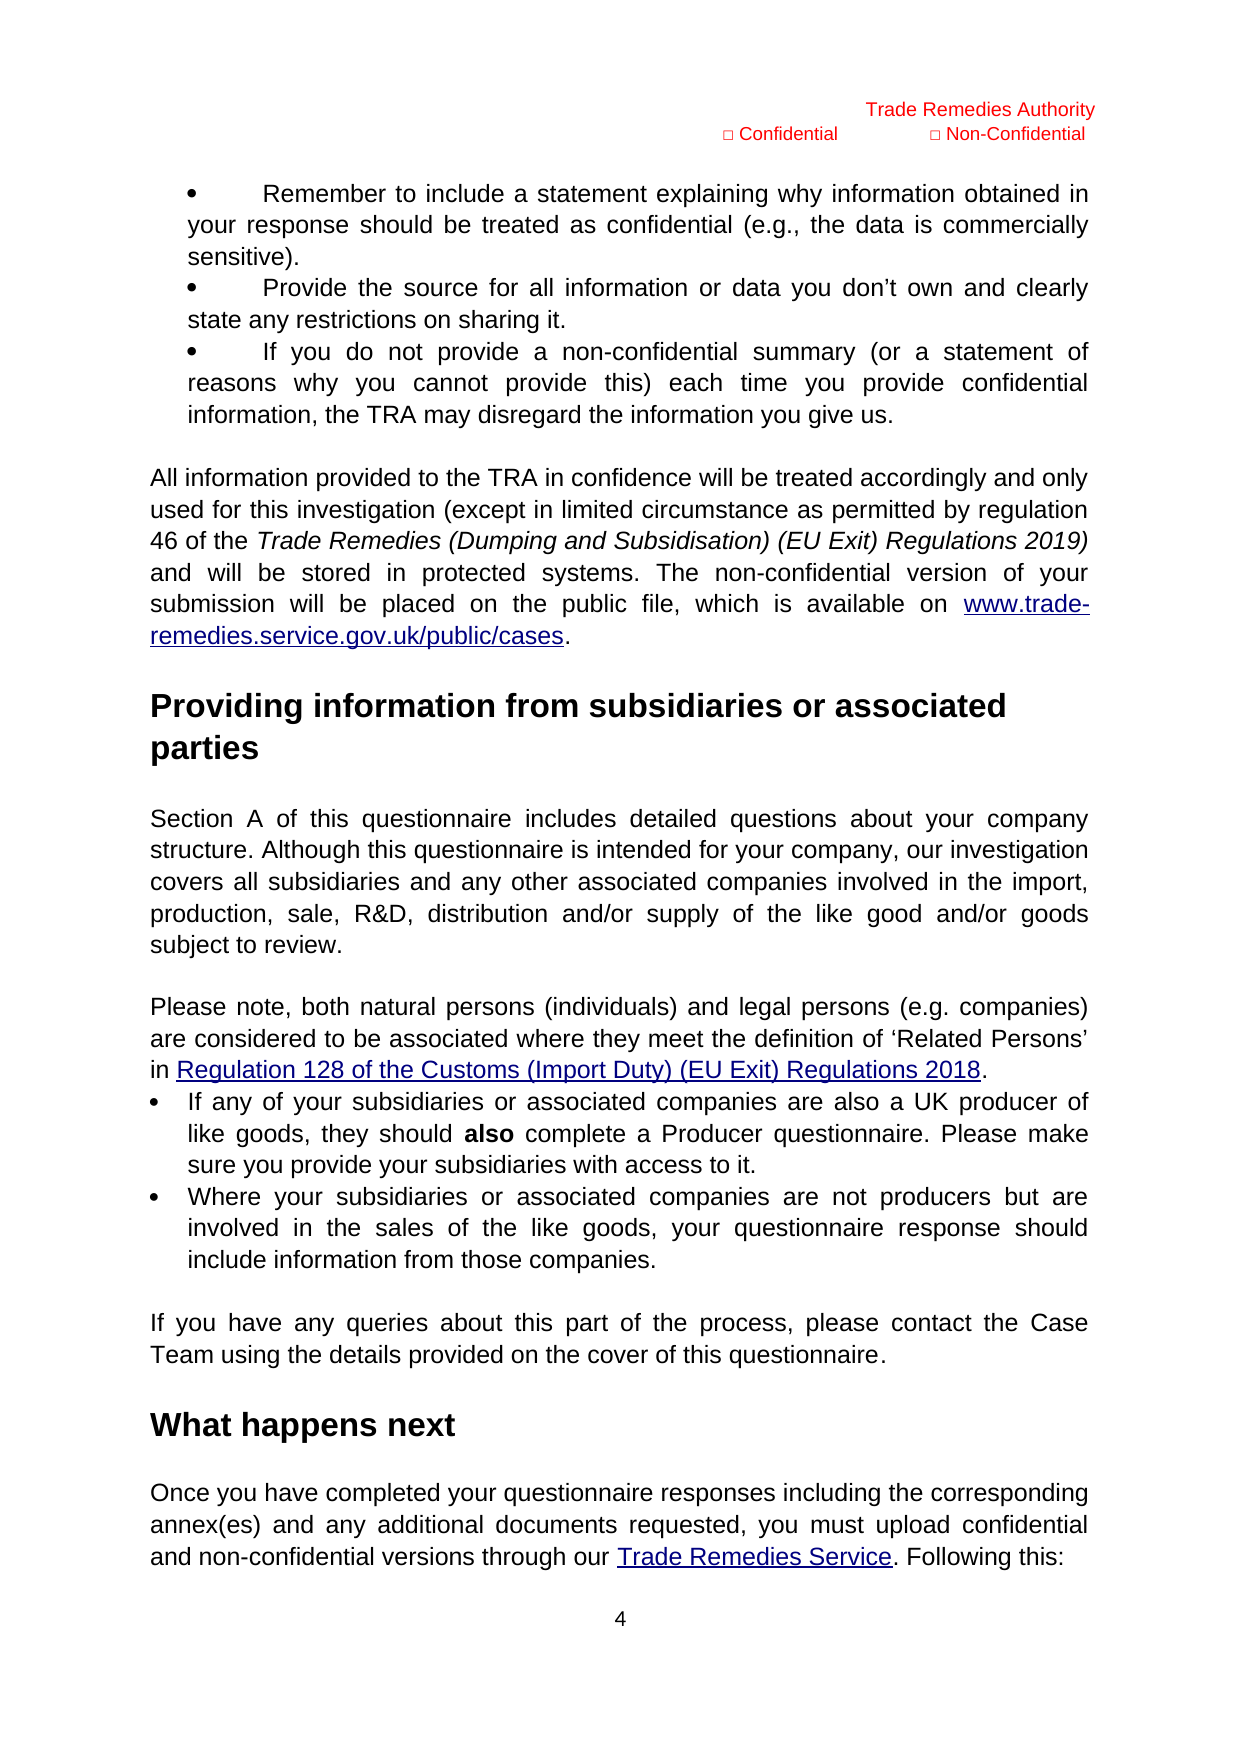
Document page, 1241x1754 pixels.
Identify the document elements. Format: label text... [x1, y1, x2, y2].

subtitle What happens next [150, 1405, 1090, 1443]
list If you do not provide a non-confidential summary (or a statement of reasons why you cannot provide this) each time you provide confidential information, the TRA may disregard the information you give us. [187, 337, 1090, 429]
text Section A of this questionnaire includes detailed questions about your company structure. Although this questionnaire is intended for your company, our investigation covers all subsidiaries and any other associated companies involved in the import, production, sale, R&D, distribution and/or supply of the like good and/or goods subject to review. [150, 804, 1090, 959]
list If any of your subsidiaries or associated companies are also a UK producer of like goods, they should also complete a Producer questionnaire. Please make sure you provide your subsidiaries with access to it. [150, 1087, 1090, 1179]
text Please note, both natural persons (individuals) and legal persons (e.g. companies) are considered to be associated where they meet the definition of ‘Related Persons’ in Regulation 128 of the Customs (Import Duty) (EU Exit) Regulations 2018. [150, 992, 1090, 1084]
list Where your subsidiaries or associated companies are not producers but are involved in the sales of the like goods, your questionnaire response should include information from those companies. [150, 1182, 1090, 1274]
subtitle Providing information from subsidiaries or associated parties [150, 686, 1090, 767]
text All information provided to the TRA in confidence will be treated accordingly and only used for this investigation (except in limited circumstance as permitted by regulation 46 of the Trade Remedies (Dumping and Subsidisation) (EU Exit) Regulations 2019) and will be stored in protected systems. The non-confidential version of your submission will be placed on the public file, which is available on www.trade-remedies.service.gov.uk/public/cases. [150, 463, 1090, 649]
list Provide the source for all information or data you don’t own and clearly state any restrictions on sharing it. [187, 273, 1090, 334]
text Once you have completed your questionnaire responses including the corresponding annex(es) and any additional documents requested, you must upload confidential and non-confidential versions through our Trade Remedies Service. Following this: [150, 1478, 1090, 1570]
list Remember to include a statement explaining why information obtained in your response should be treated as confidential (e.g., the data is commercially sensitive). [187, 179, 1090, 271]
text If you have any queries about this part of the process, please contact the Case Team using the details provided on the cover of this questionnaire. [150, 1308, 1090, 1368]
